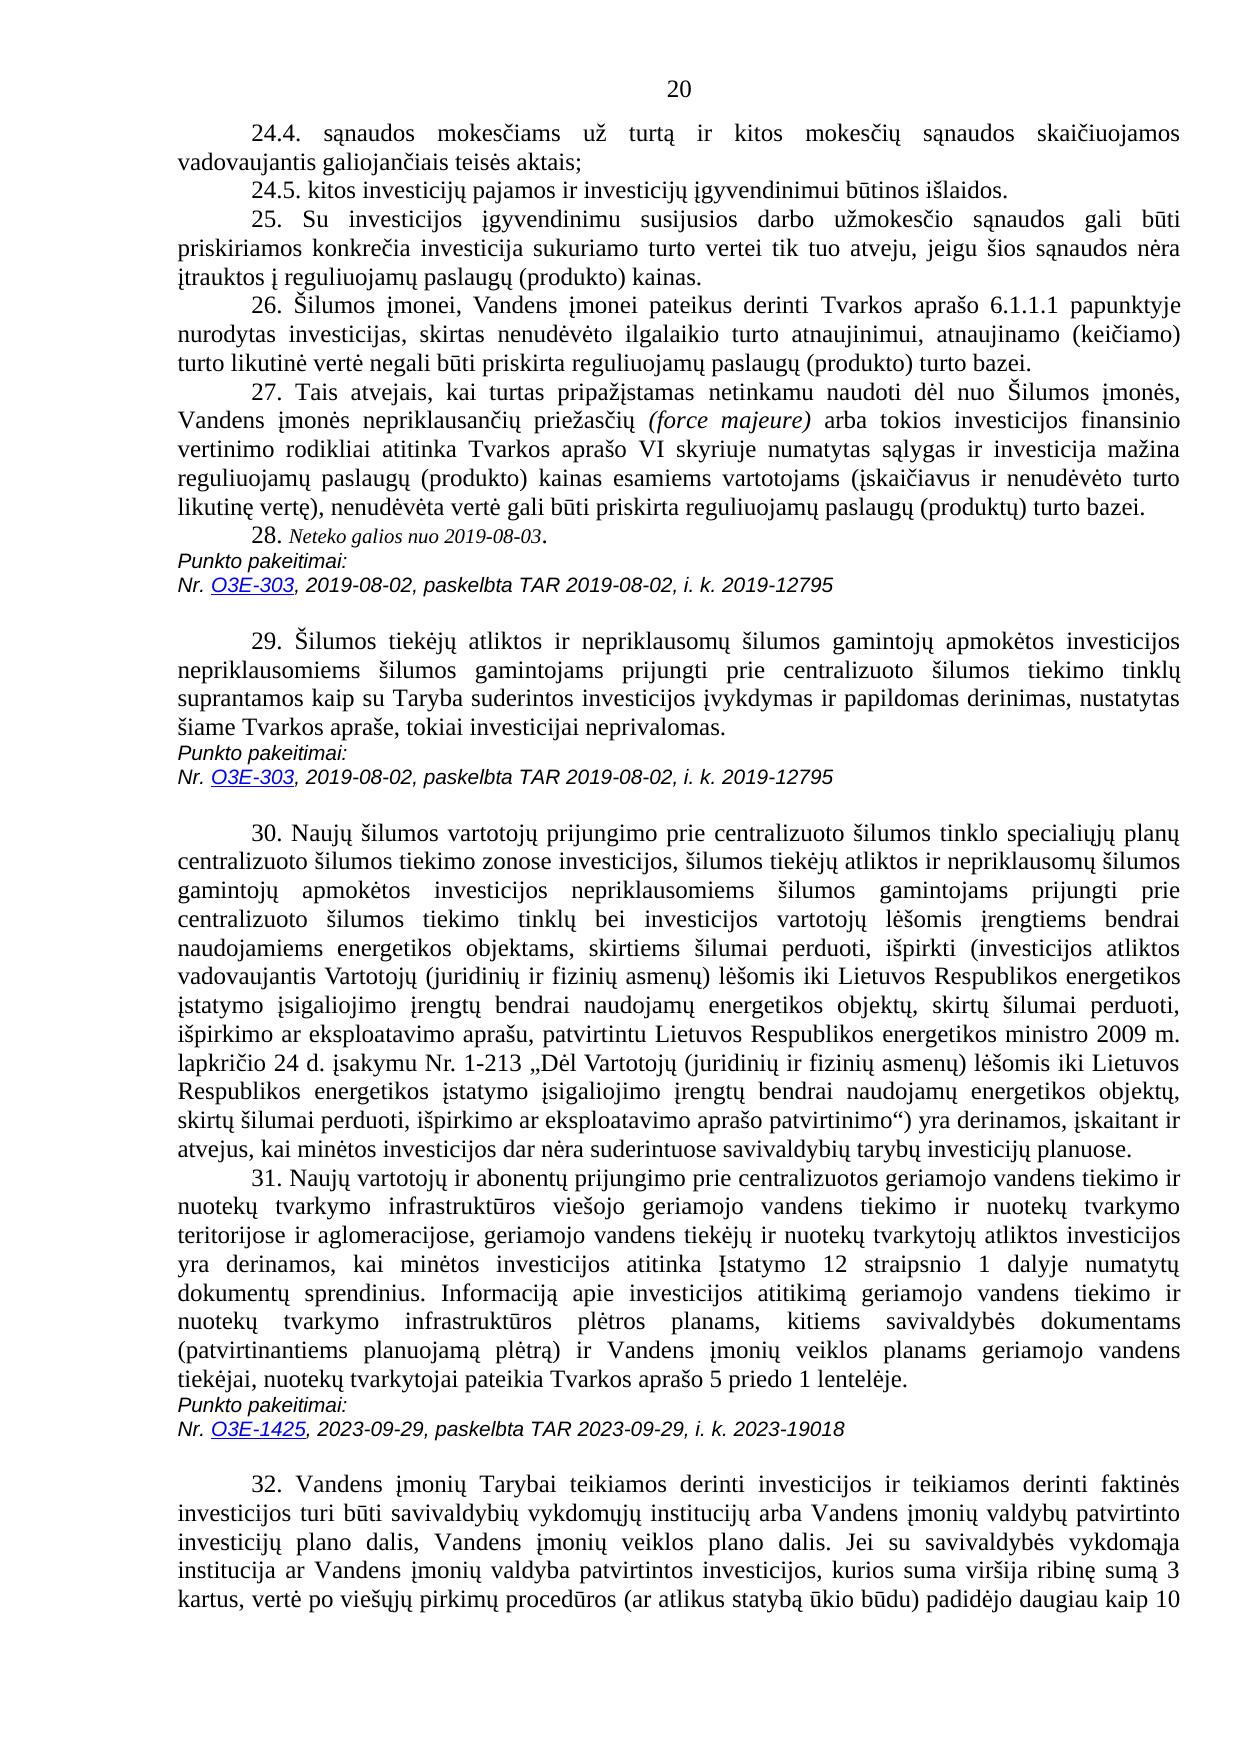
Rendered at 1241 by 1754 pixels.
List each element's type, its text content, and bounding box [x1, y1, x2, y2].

text 25. Su investicijos įgyvendinimu susijusios darbo užmokesčio sąnaudos gali būti priskiriamos konkrečia investicija sukuriamo turto vertei tik tuo atveju, jeigu šios sąnaudos nėra įtrauktos į reguliuojamų paslaugų (produkto) kainas. [177, 204, 1181, 291]
text 26. Šilumos įmonei, Vandens įmonei pateikus derinti Tvarkos aprašo 6.1.1.1 papunktyje nurodytas investicijas, skirtas nenudėvėto ilgalaikio turto atnaujinimui, atnaujinamo (keičiamo) turto likutinė vertė negali būti priskirta reguliuojamų paslaugų (produkto) turto bazei. [177, 291, 1181, 377]
text 28. Neteko galios nuo 2019-08-03. [177, 521, 1181, 549]
text Punkto pakeitimai: [177, 549, 1181, 573]
text Nr. O3E-303, 2019-08-02, paskelbta TAR 2019-08-02, i. k. 2019-12795 [177, 573, 1181, 597]
text Nr. O3E-1425, 2023-09-29, paskelbta TAR 2023-09-29, i. k. 2023-19018 [177, 1417, 1181, 1441]
text 30. Naujų šilumos vartotojų prijungimo prie centralizuoto šilumos tinklo specialiųjų planų centralizuoto šilumos tiekimo zonose investicijos, šilumos tiekėjų atliktos ir nepriklausomų šilumos gamintojų apmokėtos investicijos nepriklausomiems šilumos gamintojams prijungti prie centralizuoto šilumos tiekimo tinklų bei investicijos vartotojų lėšomis įrengtiems bendrai naudojamiems energetikos objektams, skirtiems šilumai perduoti, išpirkti (investicijos atliktos vadovaujantis Vartotojų (juridinių ir fizinių asmenų) lėšomis iki Lietuvos Respublikos energetikos įstatymo įsigaliojimo įrengtų bendrai naudojamų energetikos objektų, skirtų šilumai perduoti, išpirkimo ar eksploatavimo aprašu, patvirtintu Lietuvos Respublikos energetikos ministro 2009 m. lapkričio 24 d. įsakymu Nr. 1-213 „Dėl Vartotojų (juridinių ir fizinių asmenų) lėšomis iki Lietuvos Respublikos energetikos įstatymo įsigaliojimo įrengtų bendrai naudojamų energetikos objektų, skirtų šilumai perduoti, išpirkimo ar eksploatavimo aprašo patvirtinimo“) yra derinamos, įskaitant ir atvejus, kai minėtos investicijos dar nėra suderintuose savivaldybių tarybų investicijų planuose. [177, 818, 1181, 1163]
text 29. Šilumos tiekėjų atliktos ir nepriklausomų šilumos gamintojų apmokėtos investicijos nepriklausomiems šilumos gamintojams prijungti prie centralizuoto šilumos tiekimo tinklų suprantamos kaip su Taryba suderintos investicijos įvykdymas ir papildomas derinimas, nustatytas šiame Tvarkos apraše, tokiai investicijai neprivalomas. [177, 626, 1181, 741]
text Punkto pakeitimai: [177, 741, 1181, 765]
subtitle 24.4. sąnaudos mokesčiams už turtą ir kitos mokesčių sąnaudos skaičiuojamos vadovaujantis galiojančiais teisės aktais; [177, 118, 1181, 176]
text 27. Tais atvejais, kai turtas pripažįstamas netinkamu naudoti dėl nuo Šilumos įmonės, Vandens įmonės nepriklausančių priežasčių (force majeure) arba tokios investicijos finansinio vertinimo rodikliai atitinka Tvarkos aprašo VI skyriuje numatytas sąlygas ir investicija mažina reguliuojamų paslaugų (produkto) kainas esamiems vartotojams (įskaičiavus ir nenudėvėto turto likutinę vertę), nenudėvėta vertė gali būti priskirta reguliuojamų paslaugų (produktų) turto bazei. [177, 377, 1181, 521]
subtitle 24.5. kitos investicijų pajamos ir investicijų įgyvendinimui būtinos išlaidos. [177, 176, 1181, 204]
text 31. Naujų vartotojų ir abonentų prijungimo prie centralizuotos geriamojo vandens tiekimo ir nuotekų tvarkymo infrastruktūros viešojo geriamojo vandens tiekimo ir nuotekų tvarkymo teritorijose ir aglomeracijose, geriamojo vandens tiekėjų ir nuotekų tvarkytojų atliktos investicijos yra derinamos, kai minėtos investicijos atitinka Įstatymo 12 straipsnio 1 dalyje numatytų dokumentų sprendinius. Informaciją apie investicijos atitikimą geriamojo vandens tiekimo ir nuotekų tvarkymo infrastruktūros plėtros planams, kitiems savivaldybės dokumentams (patvirtinantiems planuojamą plėtrą) ir Vandens įmonių veiklos planams geriamojo vandens tiekėjai, nuotekų tvarkytojai pateikia Tvarkos aprašo 5 priedo 1 lentelėje. [177, 1163, 1181, 1393]
text Nr. O3E-303, 2019-08-02, paskelbta TAR 2019-08-02, i. k. 2019-12795 [177, 765, 1181, 789]
text Punkto pakeitimai: [177, 1393, 1181, 1417]
text 32. Vandens įmonių Tarybai teikiamos derinti investicijos ir teikiamos derinti faktinės investicijos turi būti savivaldybių vykdomųjų institucijų arba Vandens įmonių valdybų patvirtinto investicijų plano dalis, Vandens įmonių veiklos plano dalis. Jei su savivaldybės vykdomąja institucija ar Vandens įmonių valdyba patvirtintos investicijos, kurios suma viršija ribinę sumą 3 kartus, vertė po viešųjų pirkimų procedūros (ar atlikus statybą ūkio būdu) padidėjo daugiau kaip 10 [177, 1469, 1181, 1613]
